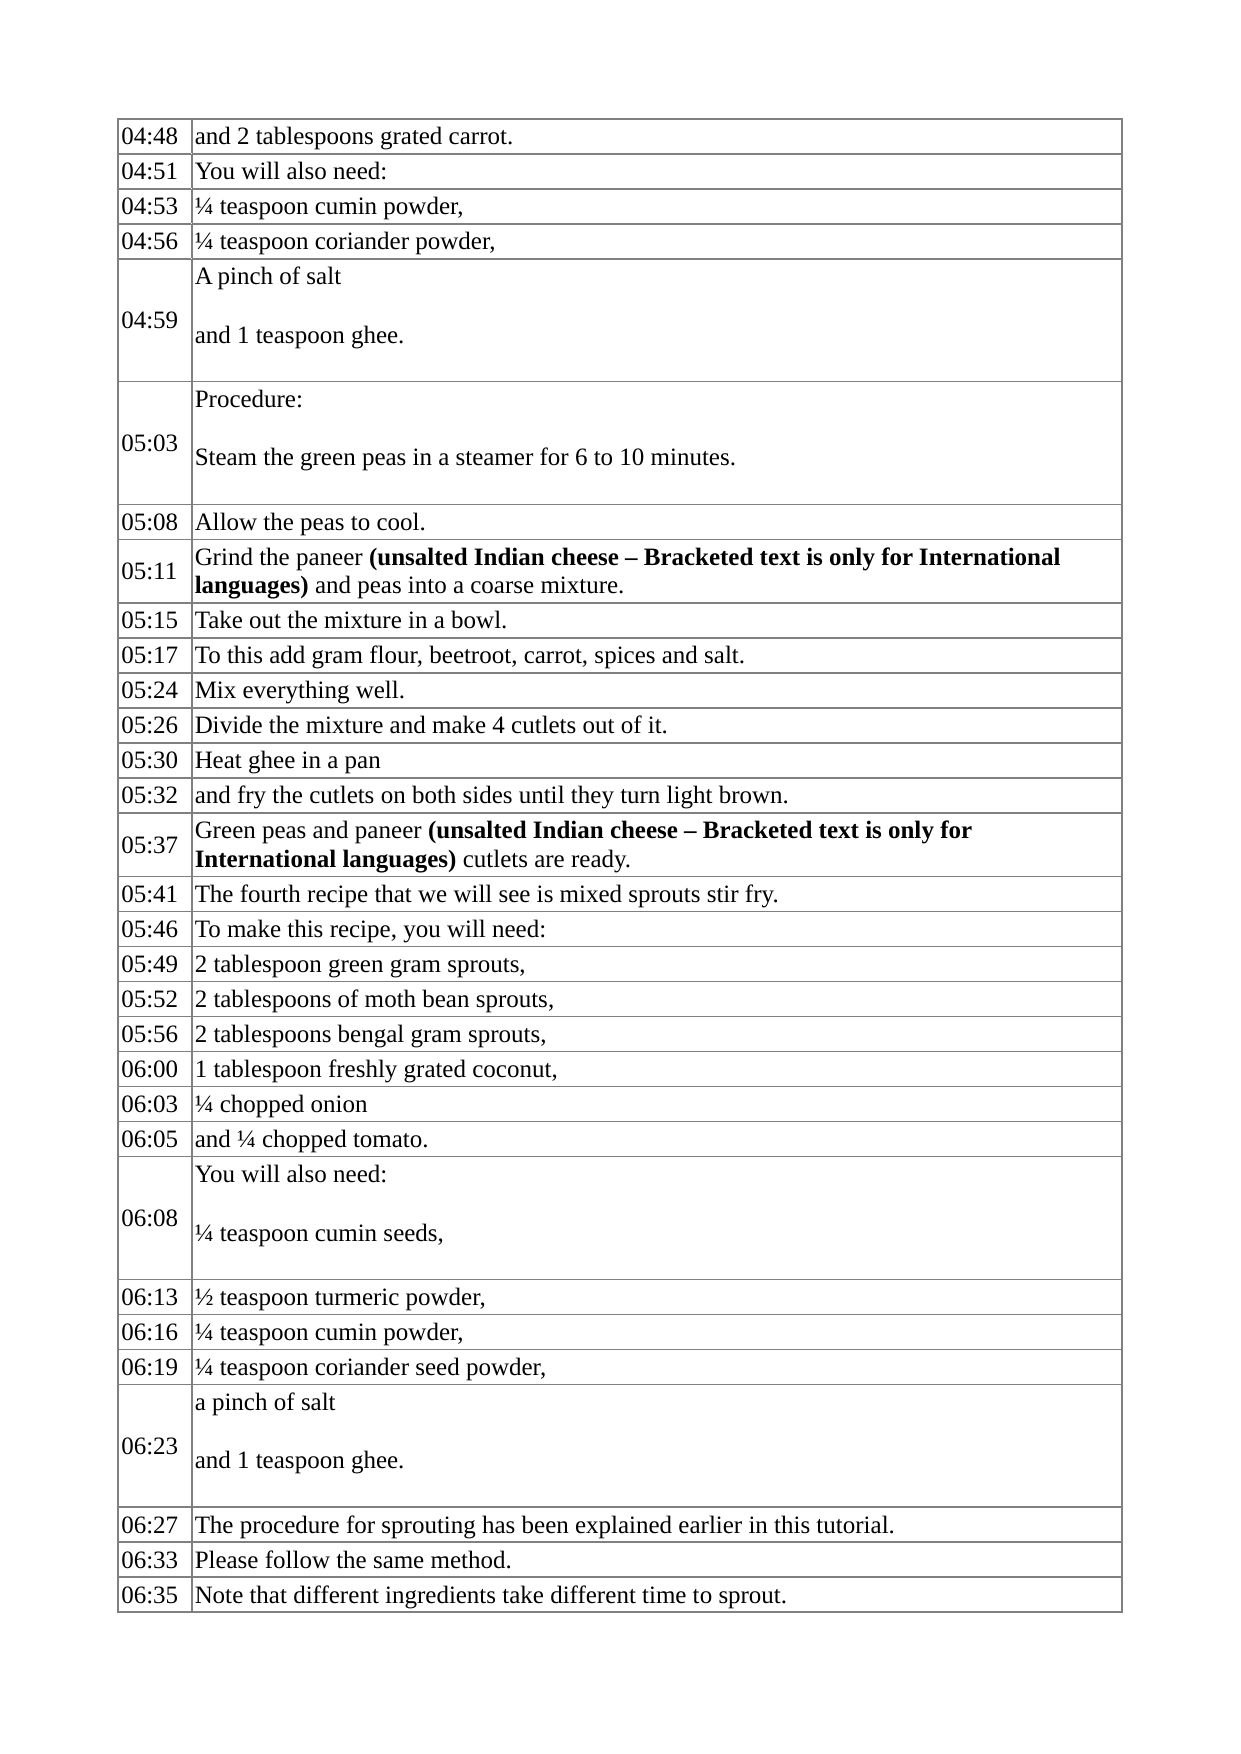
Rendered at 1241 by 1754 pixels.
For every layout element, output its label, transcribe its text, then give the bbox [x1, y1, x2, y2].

table_cell and 2 tablespoons grated carrot. [193, 120, 1121, 153]
table_cell ¼ teaspoon coriander seed powder, [193, 1350, 1121, 1384]
table_cell Divide the mixture and make 4 cutlets out of it. [193, 709, 1121, 742]
table_cell 06:35 [119, 1578, 191, 1611]
table_cell 06:13 [119, 1280, 191, 1314]
table_cell 06:05 [119, 1122, 191, 1156]
table_cell 05:56 [119, 1017, 191, 1051]
table_cell and fry the cutlets on both sides until they turn light brown. [193, 779, 1121, 812]
table_cell 06:08 [119, 1157, 191, 1279]
table_cell The procedure for sprouting has been explained earlier in this tutorial. [193, 1508, 1121, 1541]
table_cell 2 tablespoon green gram sprouts, [193, 947, 1121, 981]
table_cell To make this recipe, you will need: [193, 912, 1121, 946]
table_cell ¼ chopped onion [193, 1087, 1121, 1121]
table_cell 04:59 [119, 260, 191, 381]
table_cell 04:48 [119, 120, 191, 153]
table_cell To this add gram flour, beetroot, carrot, spices and salt. [193, 639, 1121, 672]
table_cell 06:19 [119, 1350, 191, 1384]
table_cell 05:41 [119, 877, 191, 911]
table_cell 06:00 [119, 1052, 191, 1086]
table_cell Note that different ingredients take different time to sprout. [193, 1578, 1121, 1611]
table_cell Procedure: Steam the green peas in a steamer for 6 to 10 minutes. [193, 382, 1121, 503]
table_cell ¼ teaspoon cumin powder, [193, 190, 1121, 223]
table_cell 05:30 [119, 744, 191, 777]
table_cell The fourth recipe that we will see is mixed sprouts stir fry. [193, 877, 1121, 911]
table_cell 05:03 [119, 382, 191, 503]
table_cell 05:37 [119, 814, 191, 876]
table_cell 2 tablespoons of moth bean sprouts, [193, 982, 1121, 1016]
table_cell You will also need: ¼ teaspoon cumin seeds, [193, 1157, 1121, 1279]
table_cell Mix everything well. [193, 674, 1121, 707]
table_cell 06:27 [119, 1508, 191, 1541]
table_cell 06:23 [119, 1385, 191, 1506]
table_cell ¼ teaspoon cumin powder, [193, 1315, 1121, 1349]
table_cell 04:53 [119, 190, 191, 223]
table_cell You will also need: [193, 155, 1121, 188]
table_cell Heat ghee in a pan [193, 744, 1121, 777]
table_cell 05:11 [119, 540, 191, 602]
table_cell 05:24 [119, 674, 191, 707]
table_cell 05:32 [119, 779, 191, 812]
table_cell 05:17 [119, 639, 191, 672]
table_cell ½ teaspoon turmeric powder, [193, 1280, 1121, 1314]
table_cell 05:08 [119, 505, 191, 538]
table_cell 06:03 [119, 1087, 191, 1121]
table_cell 06:16 [119, 1315, 191, 1349]
table_cell and ¼ chopped tomato. [193, 1122, 1121, 1156]
table_cell Take out the mixture in a bowl. [193, 604, 1121, 637]
table_cell A pinch of salt and 1 teaspoon ghee. [193, 260, 1121, 381]
table_cell Grind the paneer (unsalted Indian cheese – Bracketed text is only for International languages) and peas into a coarse mixture. [193, 540, 1121, 602]
table_cell 05:52 [119, 982, 191, 1016]
table_cell 04:51 [119, 155, 191, 188]
table_cell Green peas and paneer (unsalted Indian cheese – Bracketed text is only for International languages) cutlets are ready. [193, 814, 1121, 876]
table_cell 1 tablespoon freshly grated coconut, [193, 1052, 1121, 1086]
table_cell 05:49 [119, 947, 191, 981]
table_cell 04:56 [119, 225, 191, 258]
table_cell 06:33 [119, 1543, 191, 1576]
table_cell 2 tablespoons bengal gram sprouts, [193, 1017, 1121, 1051]
table_cell Allow the peas to cool. [193, 505, 1121, 538]
table_cell 05:46 [119, 912, 191, 946]
table_cell a pinch of salt and 1 teaspoon ghee. [193, 1385, 1121, 1506]
table_cell 05:26 [119, 709, 191, 742]
table_cell Please follow the same method. [193, 1543, 1121, 1576]
table_cell ¼ teaspoon coriander powder, [193, 225, 1121, 258]
table_cell 05:15 [119, 604, 191, 637]
